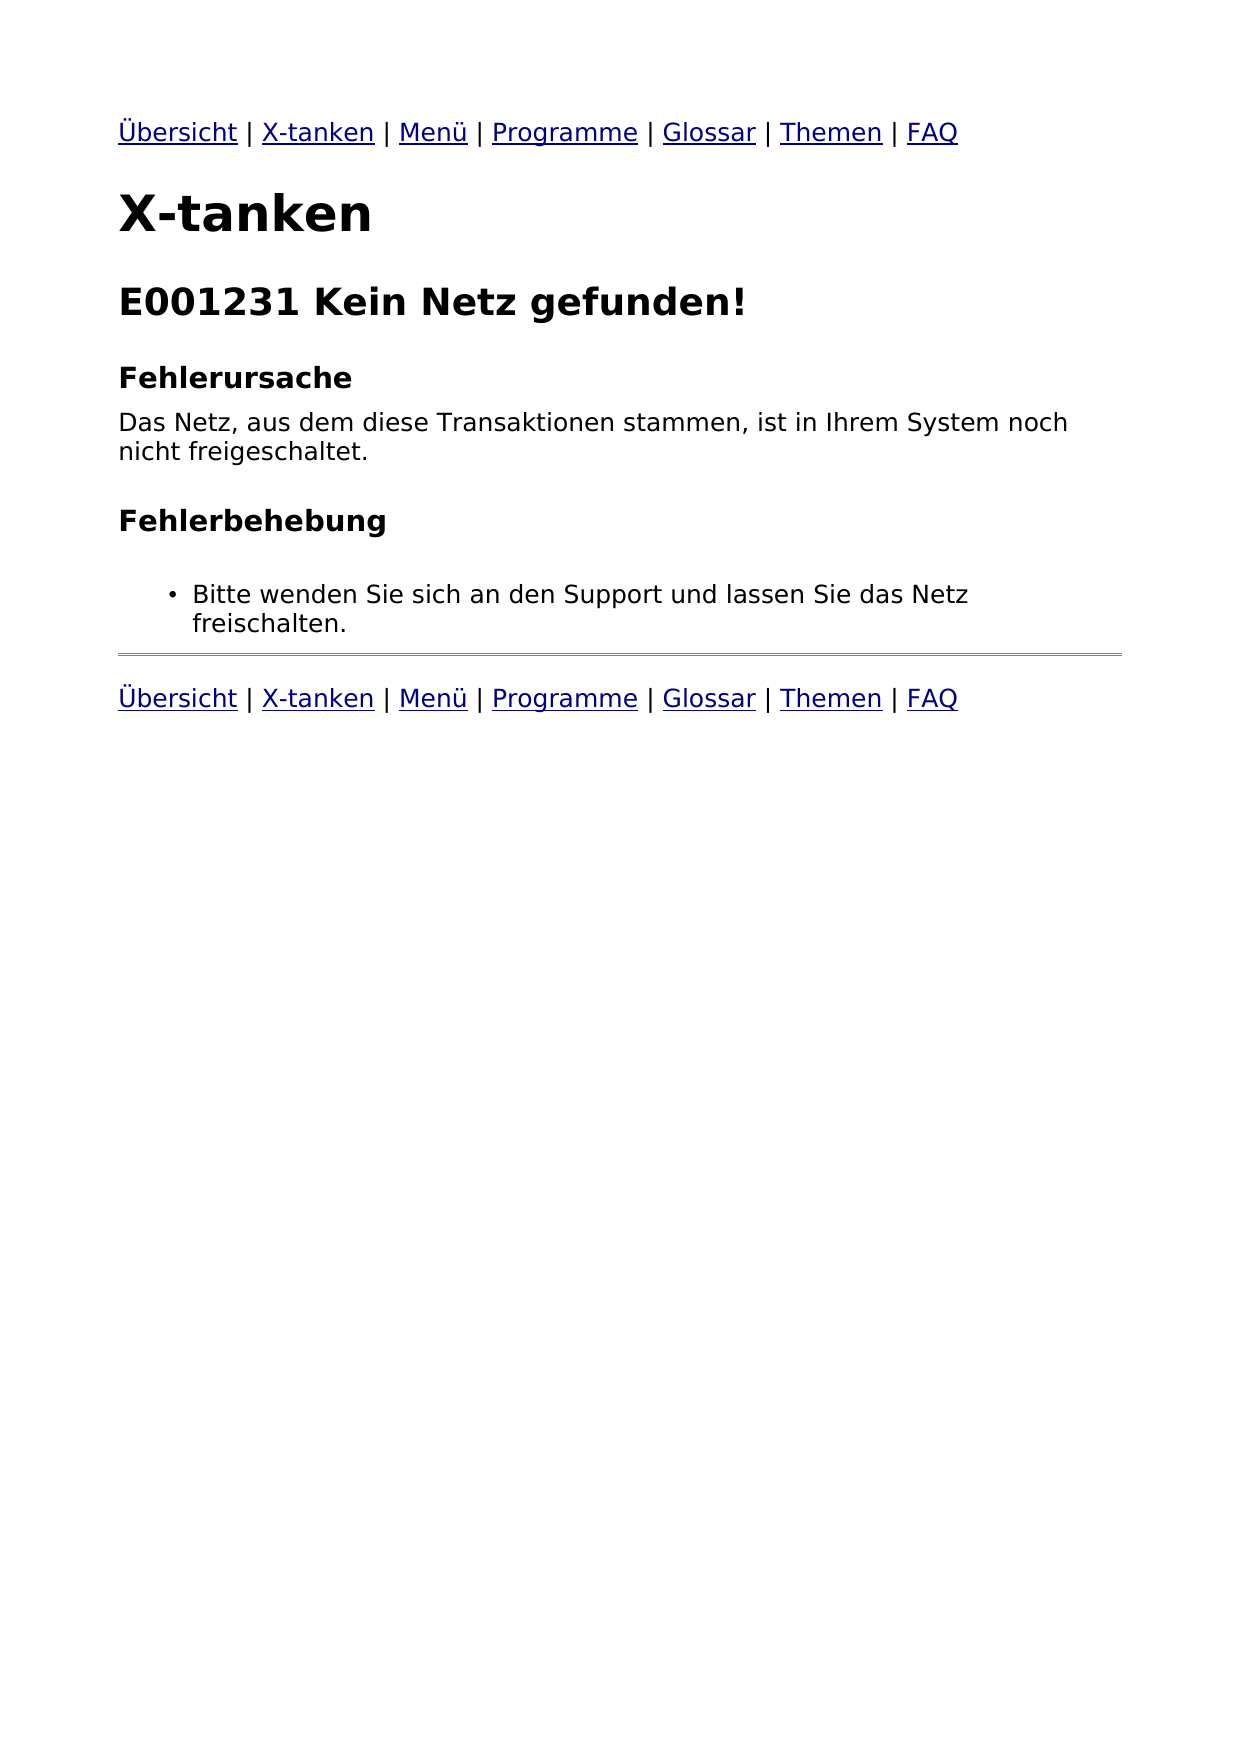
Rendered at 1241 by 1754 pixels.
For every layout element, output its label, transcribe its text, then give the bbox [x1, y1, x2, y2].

list Bitte wenden Sie sich an den Support und lassen Sie das Netz freischalten. [177, 580, 1122, 638]
subtitle X-tanken [118, 185, 1122, 243]
subtitle Fehlerursache [118, 362, 1122, 396]
text Das Netz, aus dem diese Transaktionen stammen, ist in Ihrem System noch nicht freigeschaltet. [118, 408, 1122, 466]
subtitle Fehlerbehebung [118, 504, 1122, 538]
text Übersicht | X-tanken | Menü | Programme | Glossar | Themen | FAQ [118, 684, 1122, 714]
subtitle E001231 Kein Netz gefunden! [118, 281, 1122, 324]
text Übersicht | X-tanken | Menü | Programme | Glossar | Themen | FAQ [118, 118, 1122, 147]
